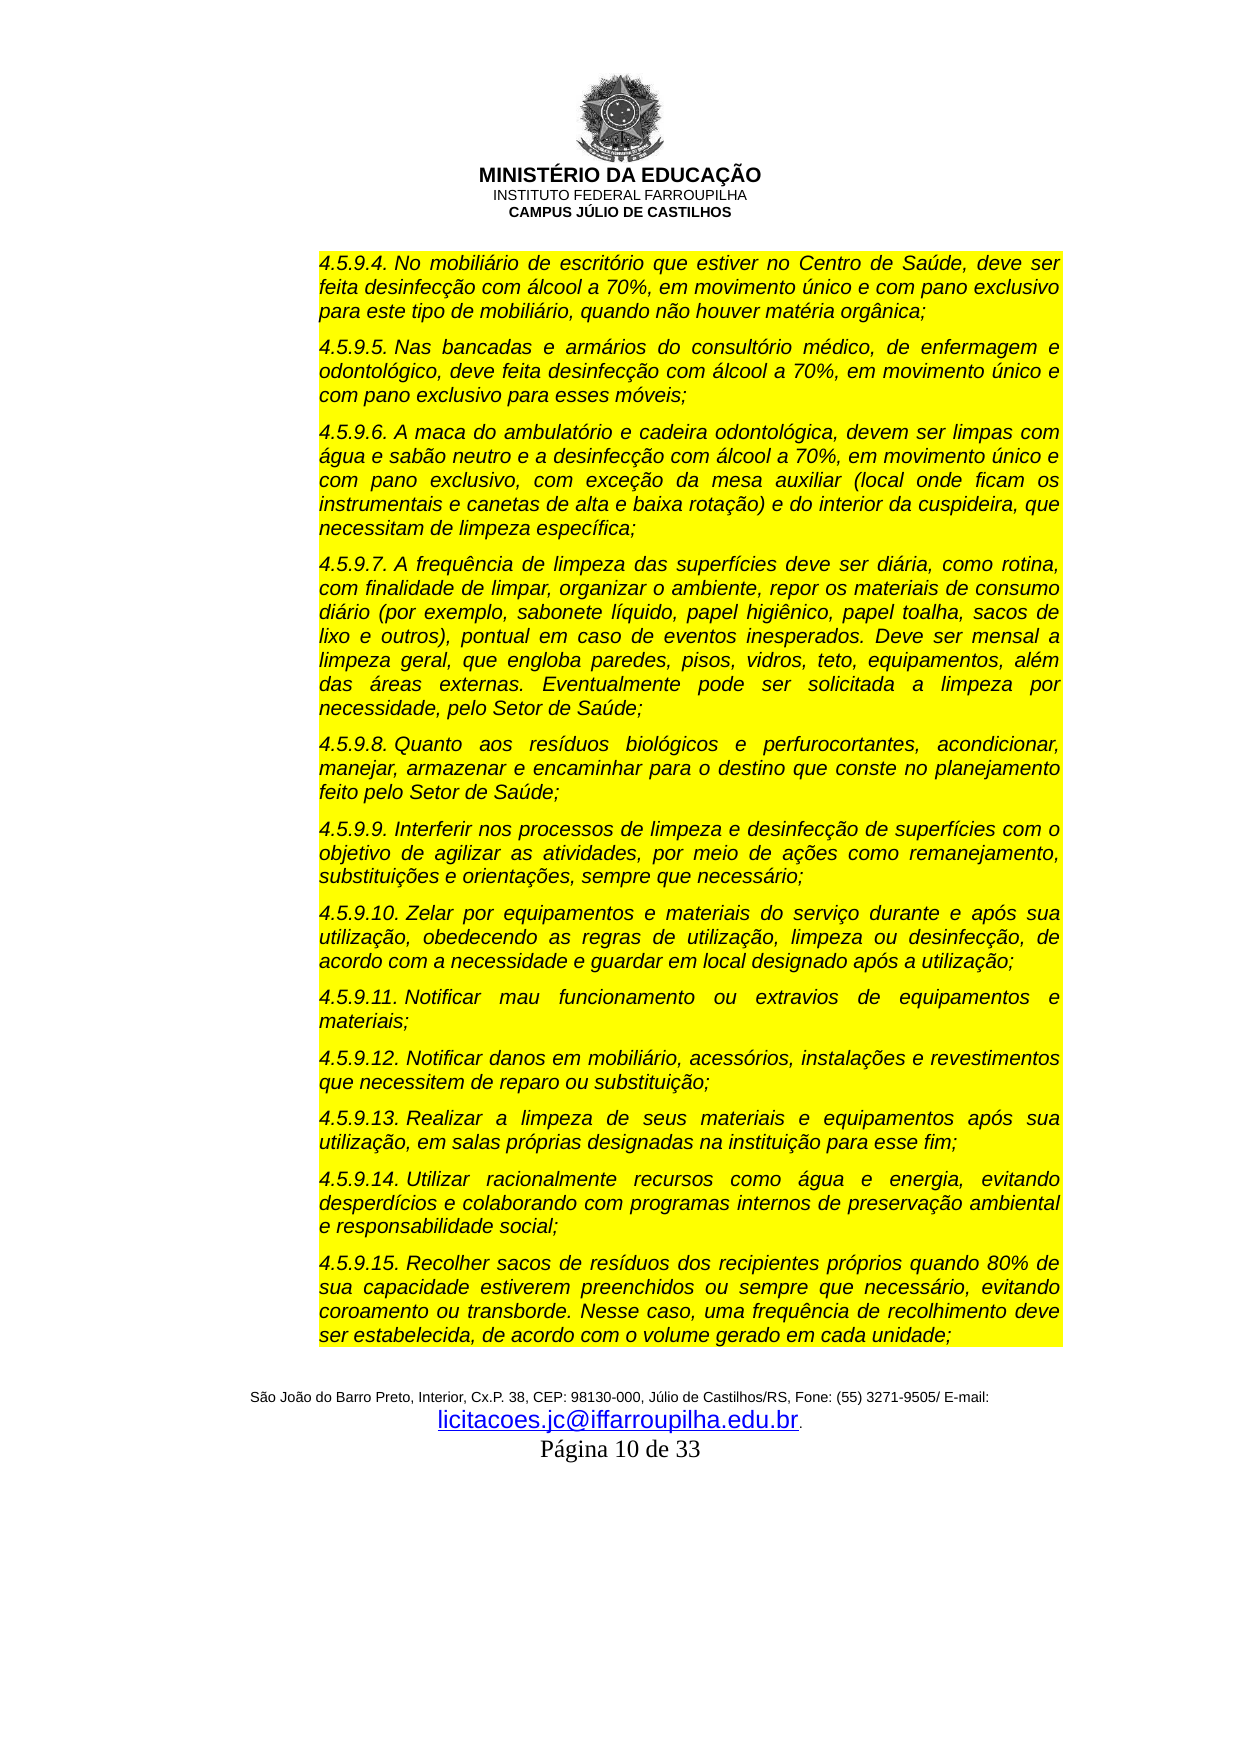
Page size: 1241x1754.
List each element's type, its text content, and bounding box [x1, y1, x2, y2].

list Notificar mau funcionamento ou extravios de equipamentos e materiais; [319, 985, 1063, 1033]
list Realizar a limpeza de seus materiais e equipamentos após sua utilização, em salas próprias designadas na instituição para esse fim; [319, 1106, 1063, 1154]
list Zelar por equipamentos e materiais do serviço durante e após sua utilização, obedecendo as regras de utilização, limpeza ou desinfecção, de acordo com a necessidade e guardar em local designado após a utilização; [319, 901, 1063, 973]
list A maca do ambulatório e cadeira odontológica, devem ser limpas com água e sabão neutro e a desinfecção com álcool a 70%, em movimento único e com pano exclusivo, com exceção da mesa auxiliar (local onde ficam os instrumentais e canetas de alta e baixa rotação) e do interior da cuspideira, que necessitam de limpeza específica; [319, 419, 1063, 539]
list Utilizar racionalmente recursos como água e energia, evitando desperdícios e colaborando com programas internos de preservação ambiental e responsabilidade social; [319, 1166, 1063, 1238]
list A frequência de limpeza das superfícies deve ser diária, como rotina, com finalidade de limpar, organizar o ambiente, repor os materiais de consumo diário (por exemplo, sabonete líquido, papel higiênico, papel toalha, sacos de lixo e outros), pontual em caso de eventos inesperados. Deve ser mensal a limpeza geral, que engloba paredes, pisos, vidros, teto, equipamentos, além das áreas externas. Eventualmente pode ser solicitada a limpeza por necessidade, pelo Setor de Saúde; [319, 552, 1063, 719]
list No mobiliário de escritório que estiver no Centro de Saúde, deve ser feita desinfecção com álcool a 70%, em movimento único e com pano exclusivo para este tipo de mobiliário, quando não houver matéria orgânica; [319, 251, 1063, 323]
list Notificar danos em mobiliário, acessórios, instalações e revestimentos que necessitem de reparo ou substituição; [319, 1046, 1063, 1093]
list Nas bancadas e armários do consultório médico, de enfermagem e odontológico, deve feita desinfecção com álcool a 70%, em movimento único e com pano exclusivo para esses móveis; [319, 335, 1063, 407]
list Recolher sacos de resíduos dos recipientes próprios quando 80% de sua capacidade estiverem preenchidos ou sempre que necessário, evitando coroamento ou transborde. Nesse caso, uma frequência de recolhimento deve ser estabelecida, de acordo com o volume gerado em cada unidade; [319, 1251, 1063, 1347]
list Quanto aos resíduos biológicos e perfurocortantes, acondicionar, manejar, armazenar e encaminhar para o destino que conste no planejamento feito pelo Setor de Saúde; [319, 732, 1063, 804]
list Interferir nos processos de limpeza e desinfecção de superfícies com o objetivo de agilizar as atividades, por meio de ações como remanejamento, substituições e orientações, sempre que necessário; [319, 816, 1063, 888]
